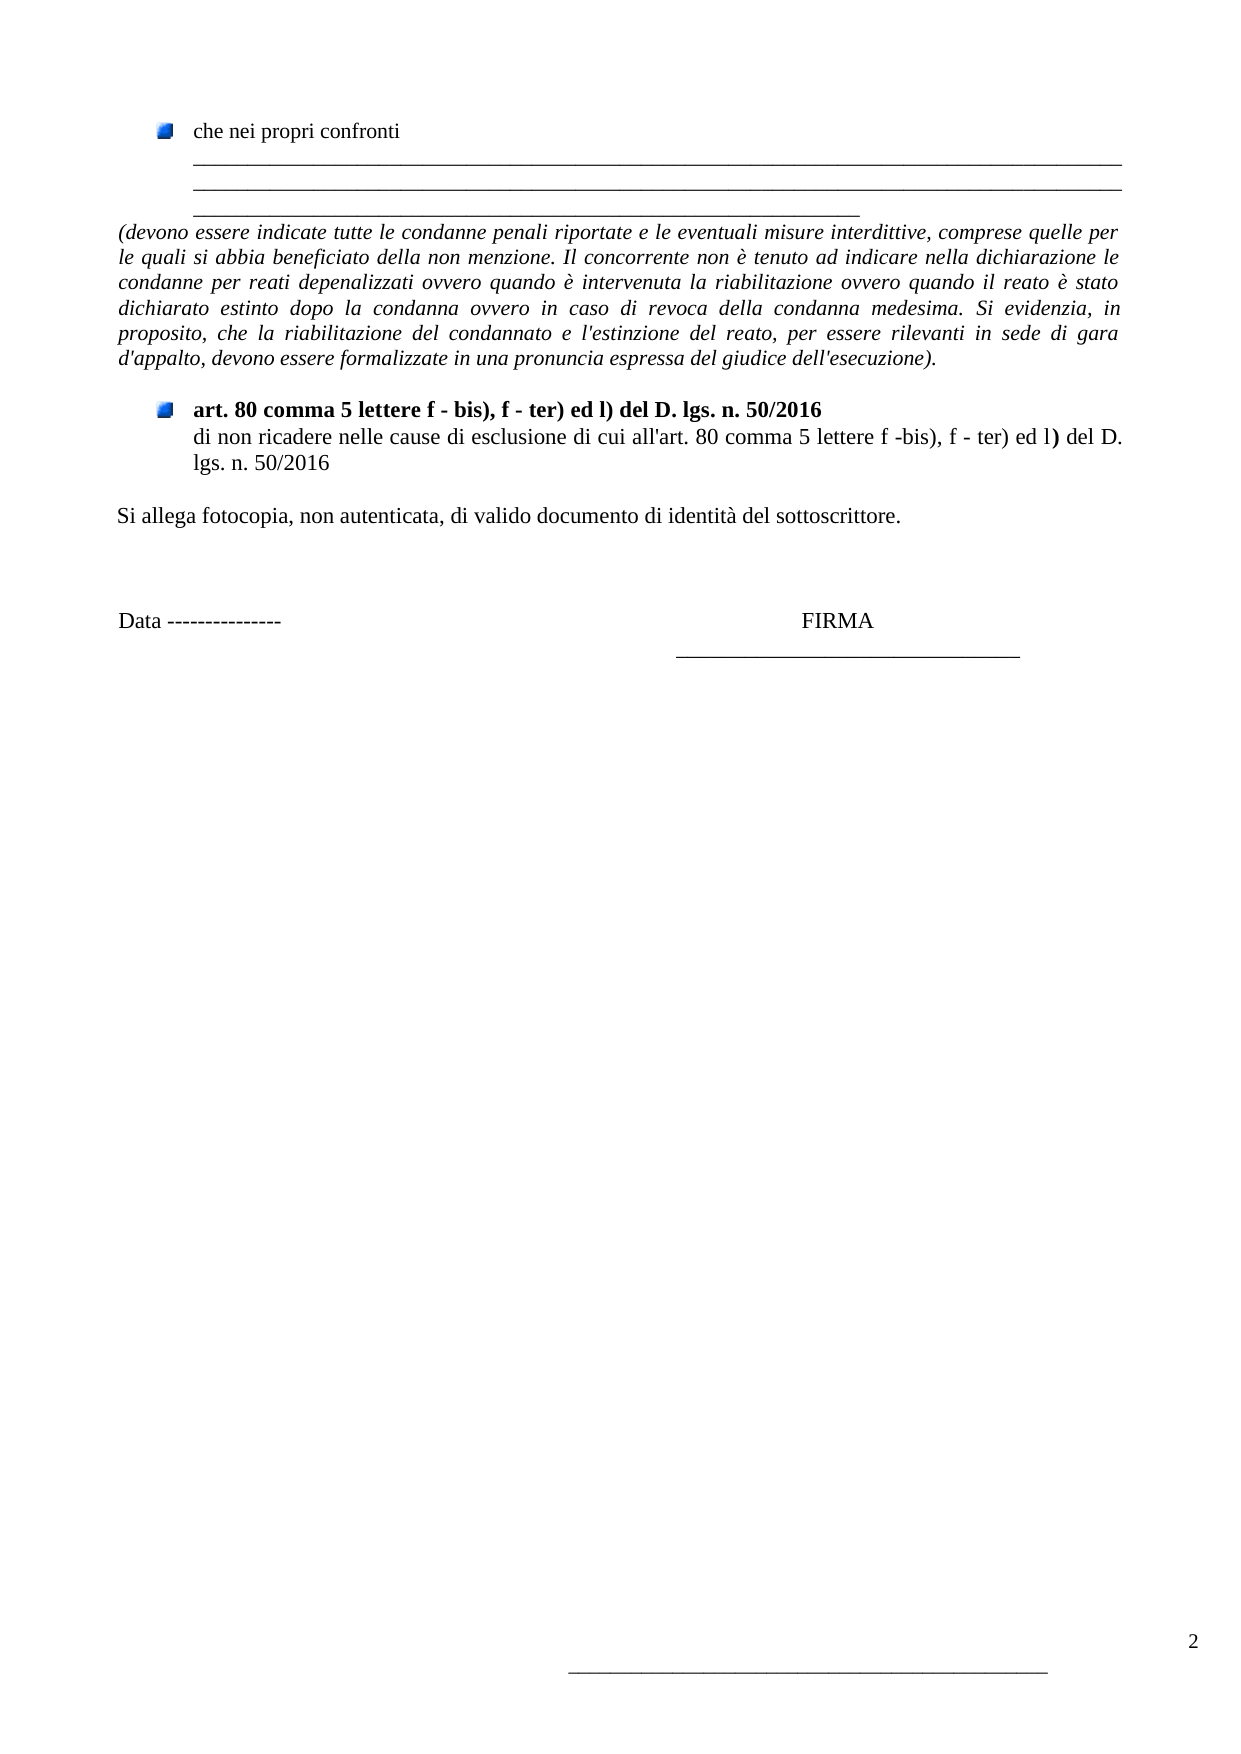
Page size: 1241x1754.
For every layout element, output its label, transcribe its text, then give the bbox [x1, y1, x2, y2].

list Si allega fotocopia, non autenticata, di valido documento di identità del sottoscrittore. [117, 502, 1123, 528]
list art. 80 comma 5 lettere f - bis), f - ter) ed l) del D. lgs. n. 50/2016 [156, 397, 1123, 423]
list che nei propri confronti _______________________________________________________________________________________________________________________________________________________________________________________________________________________________________ [156, 118, 1123, 219]
text ______________________________ [676, 634, 1123, 660]
list di non ricadere nelle cause di esclusione di cui all'art. 80 comma 5 lettere f -bis), f - ter) ed l) del D. lgs. n. 50/2016 [156, 423, 1123, 476]
text Data --------------- FIRMA [118, 607, 1123, 634]
picture [156, 401, 173, 418]
list (devono essere indicate tutte le condanne penali riportate e le eventuali misure interdittive, comprese quelle per le quali si abbia beneficiato della non menzione. Il concorrente non è tenuto ad indicare nella dichiarazione le condanne per reati depenalizzati ovvero quando è intervenuta la riabilitazione ovvero quando il reato è stato dichiarato estinto dopo la condanna ovvero in caso di revoca della condanna medesima. Si evidenzia, in proposito, che la riabilitazione del condannato e l'estinzione del reato, per essere rilevanti in sede di gara d'appalto, devono essere formalizzate in una pronuncia espressa del giudice dell'esecuzione). [118, 219, 1123, 370]
picture [156, 122, 173, 139]
